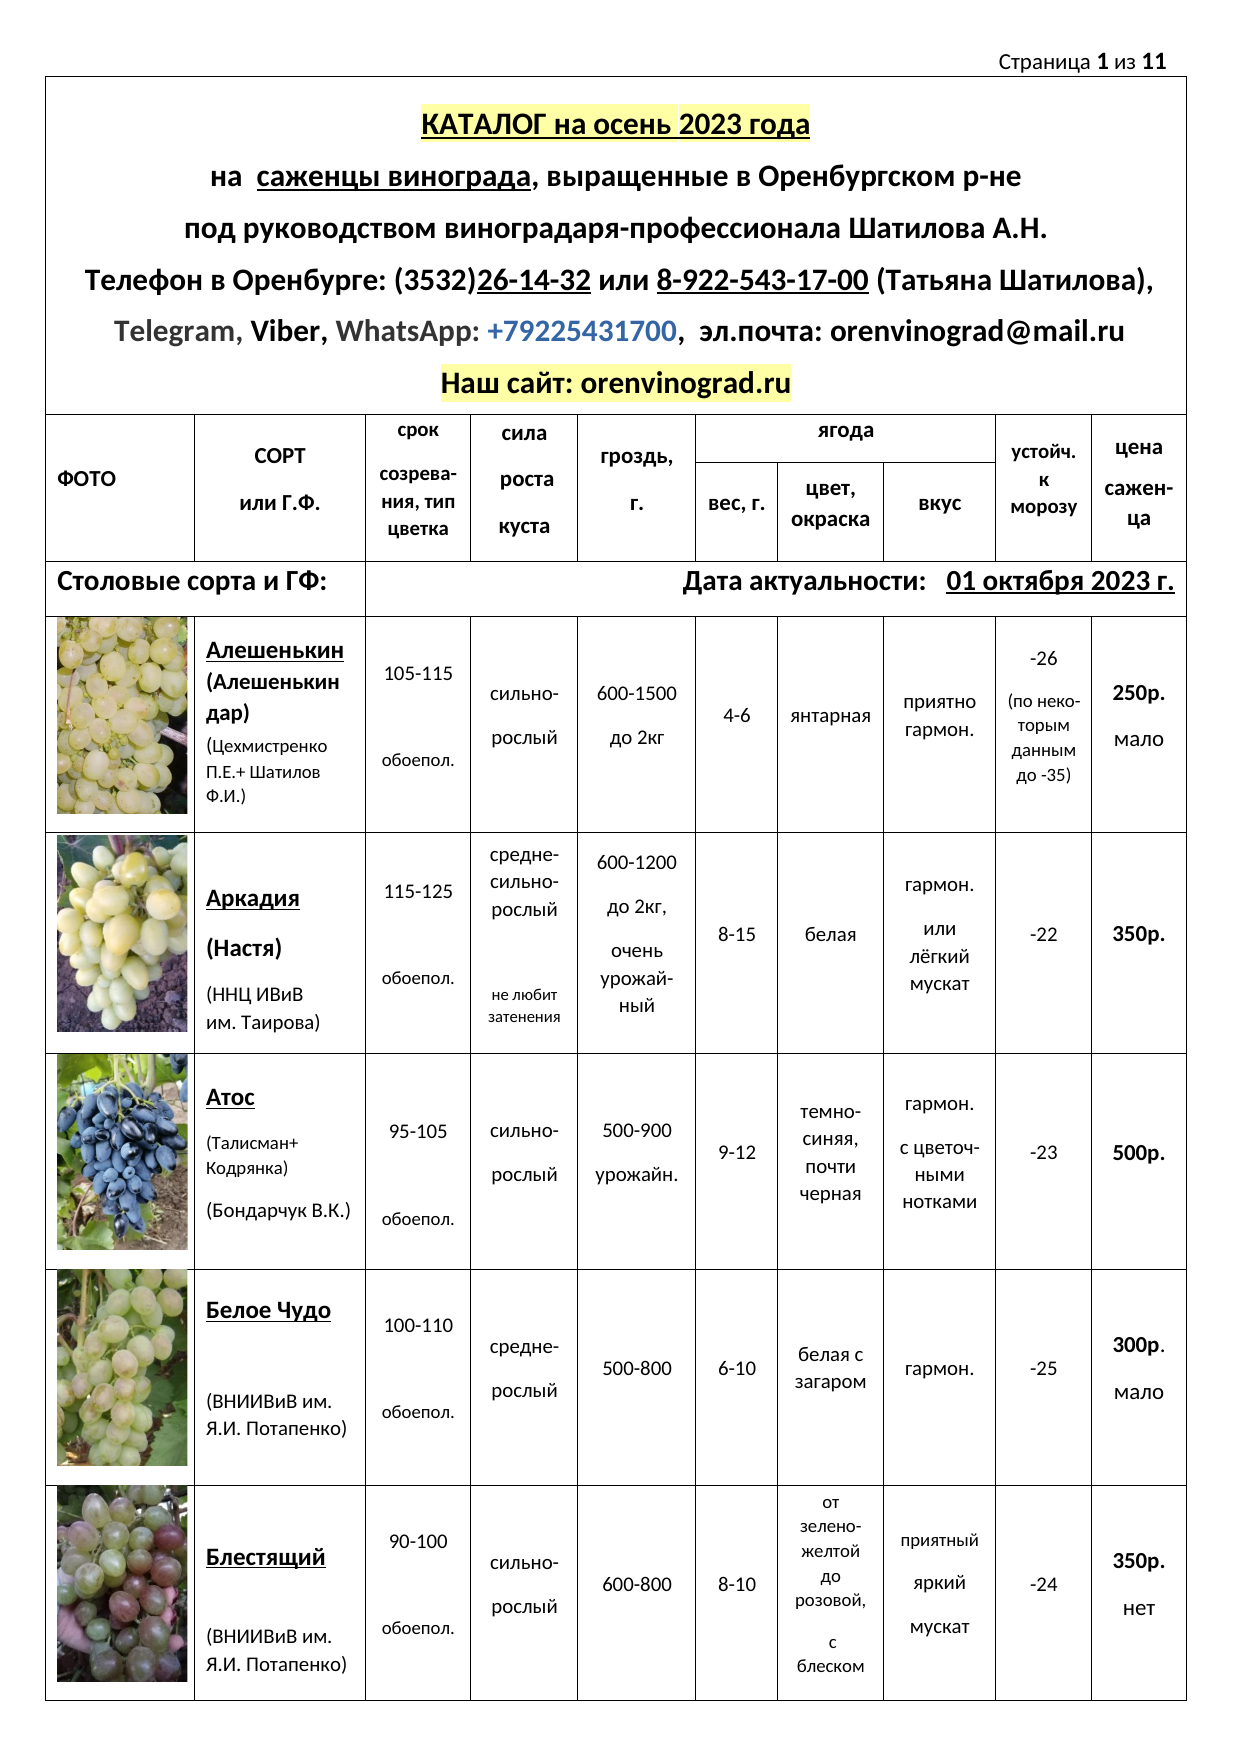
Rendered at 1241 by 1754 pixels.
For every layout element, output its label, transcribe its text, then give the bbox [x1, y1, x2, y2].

picture [57, 617, 188, 814]
table_cell 350р. нет [1092, 1486, 1186, 1700]
table_cell 500-900 урожайн. [578, 1054, 695, 1269]
table_cell Алешенькин (Алешенькин дар) (Цехмистренко П.Е.+ Шатилов Ф.И.) [195, 617, 365, 832]
table_cell 8-15 [696, 833, 777, 1053]
table_cell вес, г. [696, 463, 777, 561]
table_cell цена сажен-ца [1092, 415, 1186, 561]
table_cell ягода [696, 415, 995, 462]
table_cell 250р. мало [1092, 617, 1186, 832]
table_cell вкус [884, 463, 995, 561]
table_cell [46, 1270, 194, 1484]
table_cell Белое Чудо (ВНИИВиВ им. Я.И. Потапенко) [195, 1270, 365, 1484]
table_cell 9-12 [696, 1054, 777, 1269]
table_cell средне- рослый [471, 1270, 577, 1484]
table_cell от зелено-желтой до розовой, с блеском [778, 1486, 883, 1700]
table_cell гармон. [884, 1270, 995, 1484]
table_cell ФОТО [46, 415, 194, 561]
table_cell 105-115 обоепол. [366, 617, 470, 832]
table_cell Дата актуальности: 01 октября 2023 г. [366, 562, 1186, 616]
table_cell 4-6 [696, 617, 777, 832]
table_cell Столовые сорта и ГФ: [46, 562, 365, 616]
table_cell Атос (Талисман+ Кодрянка) (Бондарчук В.К.) [195, 1054, 365, 1269]
table_cell сила роста куста [471, 415, 577, 561]
table_cell Блестящий (ВНИИВиВ им. Я.И. Потапенко) [195, 1486, 365, 1700]
table_cell -23 [996, 1054, 1091, 1269]
table_cell 600-1500 до 2кг [578, 617, 695, 832]
table_cell цвет, окраска [778, 463, 883, 561]
table_header КАТАЛОГ на осень 2023 года на саженцы винограда, выращенные в Оренбургском р-не под руководством виноградаря-профессионала Шатилова А.Н. Телефон в Оренбурге: (3532)26-14-32 или 8-922-543-17-00 (Татьяна Шатилова), Telegram, Viber, WhatsApp: +79225431700, эл.почта: orenvinograd@mail.ru Наш сайт: orenvinograd.ru [46, 77, 1186, 414]
table_cell приятно гармон. [884, 617, 995, 832]
table_cell [46, 617, 194, 832]
table_cell приятный яркий мускат [884, 1486, 995, 1700]
table_cell срок созрева-ния, тип цветка [366, 415, 470, 561]
table_cell -25 [996, 1270, 1091, 1484]
picture [57, 1269, 188, 1466]
table_cell -22 [996, 833, 1091, 1053]
picture [57, 1485, 188, 1682]
table_cell средне-сильно-рослый не любит затенения [471, 833, 577, 1053]
table_cell гармон. с цветоч-ными нотками [884, 1054, 995, 1269]
table_cell 500-800 [578, 1270, 695, 1484]
table_cell сильно- рослый [471, 617, 577, 832]
table_cell 115-125 обоепол. [366, 833, 470, 1053]
table_cell 100-110 обоепол. [366, 1270, 470, 1484]
table_cell 500р. [1092, 1054, 1186, 1269]
table_cell устойч. к морозу [996, 415, 1091, 561]
table_cell белая [778, 833, 883, 1053]
table_cell [46, 1486, 194, 1700]
table_cell -24 [996, 1486, 1091, 1700]
table_cell 350р. [1092, 833, 1186, 1053]
table_cell 8-10 [696, 1486, 777, 1700]
table_cell 90-100 обоепол. [366, 1486, 470, 1700]
table_cell сильно- рослый [471, 1486, 577, 1700]
table_cell темно-синяя, почти черная [778, 1054, 883, 1269]
picture [57, 835, 188, 1032]
table_cell 6-10 [696, 1270, 777, 1484]
table_cell белая с загаром [778, 1270, 883, 1484]
table_cell -26 (по неко-торым данным до -35) [996, 617, 1091, 832]
table_cell гармон. или лёгкий мускат [884, 833, 995, 1053]
table_cell гроздь, г. [578, 415, 695, 561]
table_cell [46, 833, 194, 1053]
table_cell янтарная [778, 617, 883, 832]
table_cell Аркадия (Настя) (ННЦ ИВиВ им. Таирова) [195, 833, 365, 1053]
table_cell 95-105 обоепол. [366, 1054, 470, 1269]
table_cell 300р. мало [1092, 1270, 1186, 1484]
table_cell сильно- рослый [471, 1054, 577, 1269]
table_cell СОРТ или Г.Ф. [195, 415, 365, 561]
table_cell [46, 1054, 194, 1269]
picture [57, 1054, 188, 1250]
table_cell 600-1200 до 2кг, очень урожай-ный [578, 833, 695, 1053]
table_cell 600-800 [578, 1486, 695, 1700]
